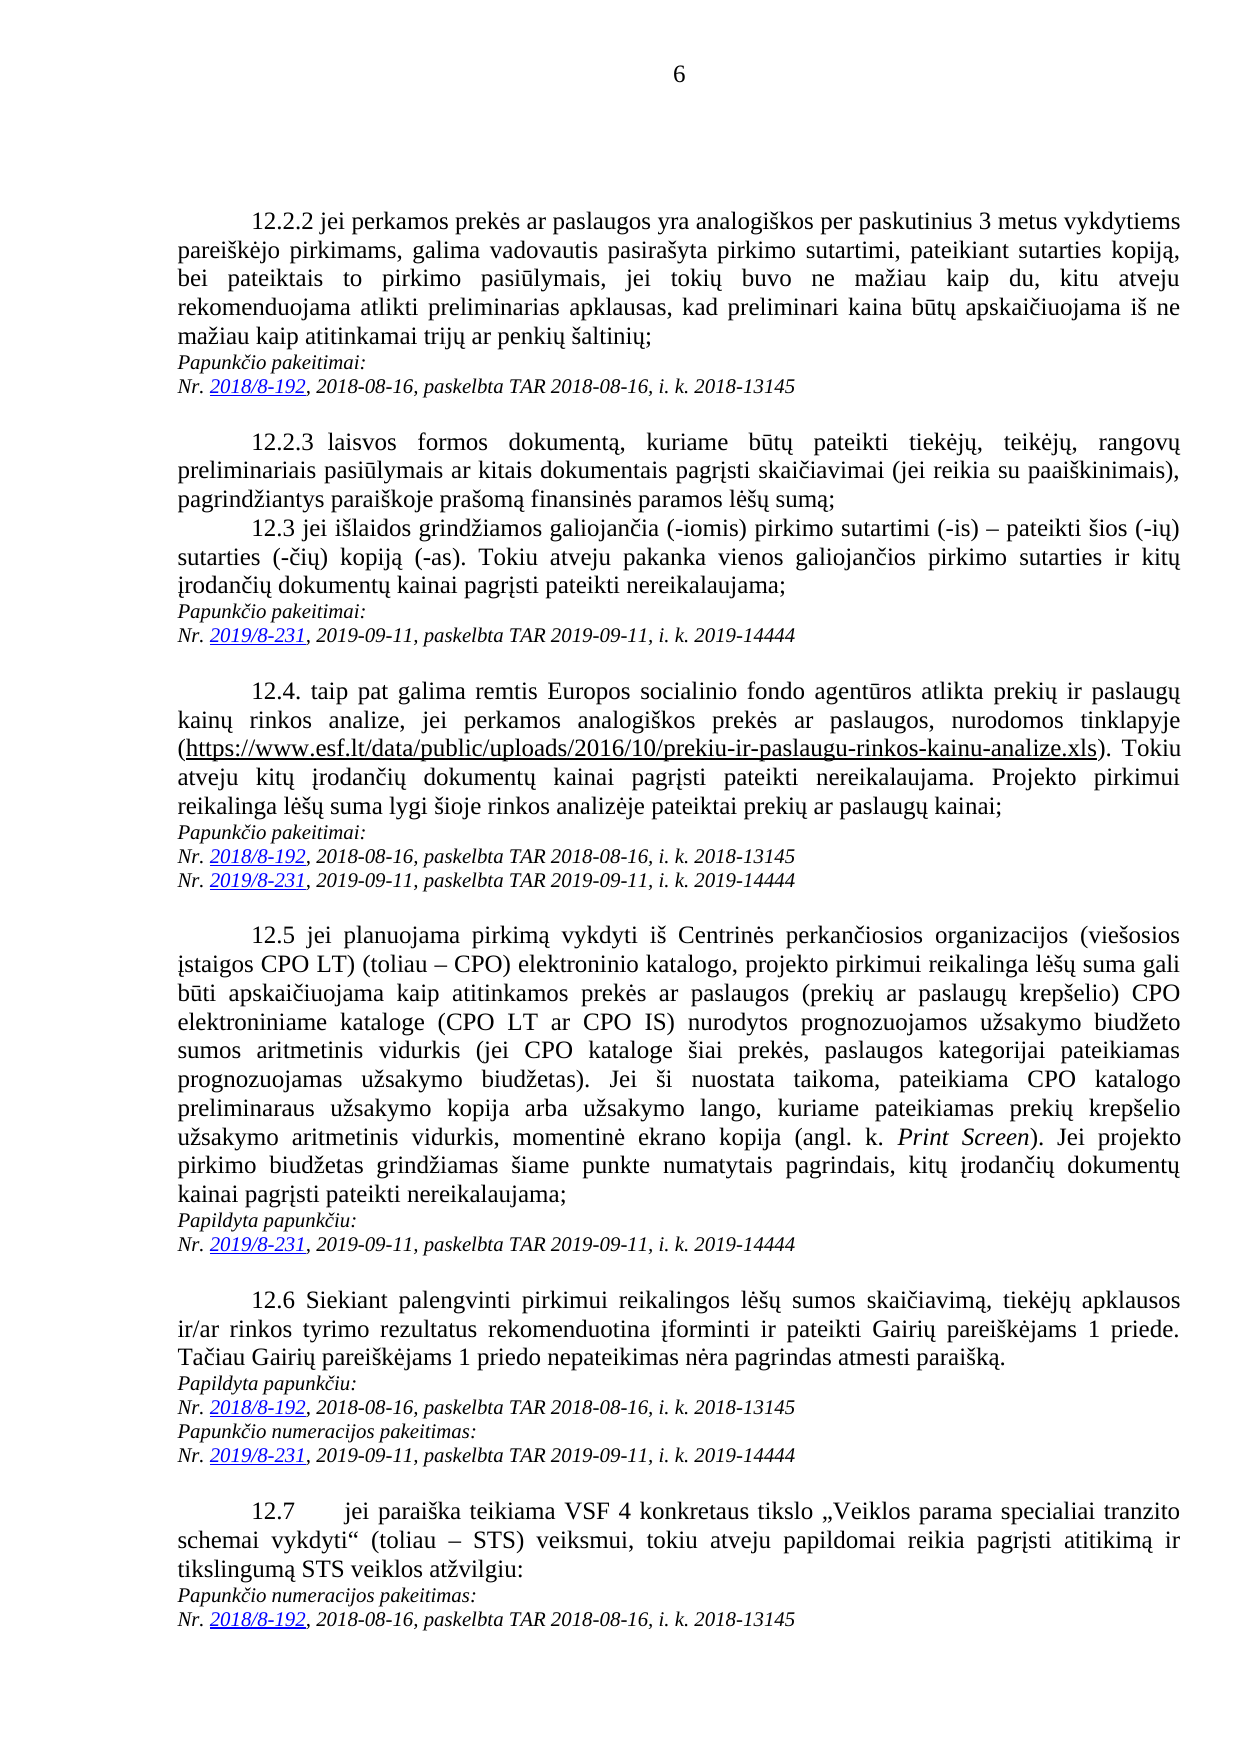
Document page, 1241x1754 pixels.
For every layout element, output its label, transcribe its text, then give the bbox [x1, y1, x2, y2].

text Papildyta papunkčiu: [177, 1371, 1181, 1395]
text Papunkčio pakeitimai: [177, 820, 1181, 844]
text Papunkčio numeracijos pakeitimas: [177, 1582, 1181, 1607]
text Nr. 2019/8-231, 2019-09-11, paskelbta TAR 2019-09-11, i. k. 2019-14444 [177, 623, 1181, 647]
text Nr. 2019/8-231, 2019-09-11, paskelbta TAR 2019-09-11, i. k. 2019-14444 [177, 868, 1181, 892]
text Nr. 2019/8-231, 2019-09-11, paskelbta TAR 2019-09-11, i. k. 2019-14444 [177, 1232, 1181, 1256]
text 12.7 jei paraiška teikiama VSF 4 konkretaus tikslo „Veiklos parama specialiai tranzito schemai vykdyti“ (toliau – STS) veiksmui, tokiu atveju papildomai reikia pagrįsti atitikimą ir tikslingumą STS veiklos atžvilgiu: [177, 1496, 1181, 1582]
text Nr. 2018/8-192, 2018-08-16, paskelbta TAR 2018-08-16, i. k. 2018-13145 [177, 844, 1181, 868]
text Nr. 2018/8-192, 2018-08-16, paskelbta TAR 2018-08-16, i. k. 2018-13145 [177, 1395, 1181, 1419]
text 12.3 jei išlaidos grindžiamos galiojančia (-iomis) pirkimo sutartimi (-is) – pateikti šios (-ių) sutarties (-čių) kopiją (-as). Tokiu atveju pakanka vienos galiojančios pirkimo sutarties ir kitų įrodančių dokumentų kainai pagrįsti pateikti nereikalaujama; [177, 513, 1181, 599]
text Papildyta papunkčiu: [177, 1208, 1181, 1232]
text 12.6 Siekiant palengvinti pirkimui reikalingos lėšų sumos skaičiavimą, tiekėjų apklausos ir/ar rinkos tyrimo rezultatus rekomenduotina įforminti ir pateikti Gairių pareiškėjams 1 priede. Tačiau Gairių pareiškėjams 1 priedo nepateikimas nėra pagrindas atmesti paraišką. [177, 1285, 1181, 1371]
text Papunkčio pakeitimai: [177, 350, 1181, 374]
text 12.2.2 jei perkamos prekės ar paslaugos yra analogiškos per paskutinius 3 metus vykdytiems pareiškėjo pirkimams, galima vadovautis pasirašyta pirkimo sutartimi, pateikiant sutarties kopiją, bei pateiktais to pirkimo pasiūlymais, jei tokių buvo ne mažiau kaip du, kitu atveju rekomenduojama atlikti preliminarias apklausas, kad preliminari kaina būtų apskaičiuojama iš ne mažiau kaip atitinkamai trijų ar penkių šaltinių; [177, 206, 1181, 350]
text 12.4. taip pat galima remtis Europos socialinio fondo agentūros atlikta prekių ir paslaugų kainų rinkos analize, jei perkamos analogiškos prekės ar paslaugos, nurodomos tinklapyje (https://www.esf.lt/data/public/uploads/2016/10/prekiu-ir-paslaugu-rinkos-kainu-analize.xls). Tokiu atveju kitų įrodančių dokumentų kainai pagrįsti pateikti nereikalaujama. Projekto pirkimui reikalinga lėšų suma lygi šioje rinkos analizėje pateiktai prekių ar paslaugų kainai; [177, 676, 1181, 820]
text 12.5 jei planuojama pirkimą vykdyti iš Centrinės perkančiosios organizacijos (viešosios įstaigos CPO LT) (toliau – CPO) elektroninio katalogo, projekto pirkimui reikalinga lėšų suma gali būti apskaičiuojama kaip atitinkamos prekės ar paslaugos (prekių ar paslaugų krepšelio) CPO elektroniniame kataloge (CPO LT ar CPO IS) nurodytos prognozuojamos užsakymo biudžeto sumos aritmetinis vidurkis (jei CPO kataloge šiai prekės, paslaugos kategorijai pateikiamas prognozuojamas užsakymo biudžetas). Jei ši nuostata taikoma, pateikiama CPO katalogo preliminaraus užsakymo kopija arba užsakymo lango, kuriame pateikiamas prekių krepšelio užsakymo aritmetinis vidurkis, momentinė ekrano kopija (angl. k. Print Screen). Jei projekto pirkimo biudžetas grindžiamas šiame punkte numatytais pagrindais, kitų įrodančių dokumentų kainai pagrįsti pateikti nereikalaujama; [177, 921, 1181, 1208]
text 12.2.3 laisvos formos dokumentą, kuriame būtų pateikti tiekėjų, teikėjų, rangovų preliminariais pasiūlymais ar kitais dokumentais pagrįsti skaičiavimai (jei reikia su paaiškinimais), pagrindžiantys paraiškoje prašomą finansinės paramos lėšų sumą; [177, 427, 1181, 513]
text Nr. 2018/8-192, 2018-08-16, paskelbta TAR 2018-08-16, i. k. 2018-13145 [177, 374, 1181, 398]
text Nr. 2019/8-231, 2019-09-11, paskelbta TAR 2019-09-11, i. k. 2019-14444 [177, 1443, 1181, 1467]
text Papunkčio numeracijos pakeitimas: [177, 1419, 1181, 1443]
text Papunkčio pakeitimai: [177, 599, 1181, 623]
text Nr. 2018/8-192, 2018-08-16, paskelbta TAR 2018-08-16, i. k. 2018-13145 [177, 1607, 1181, 1631]
